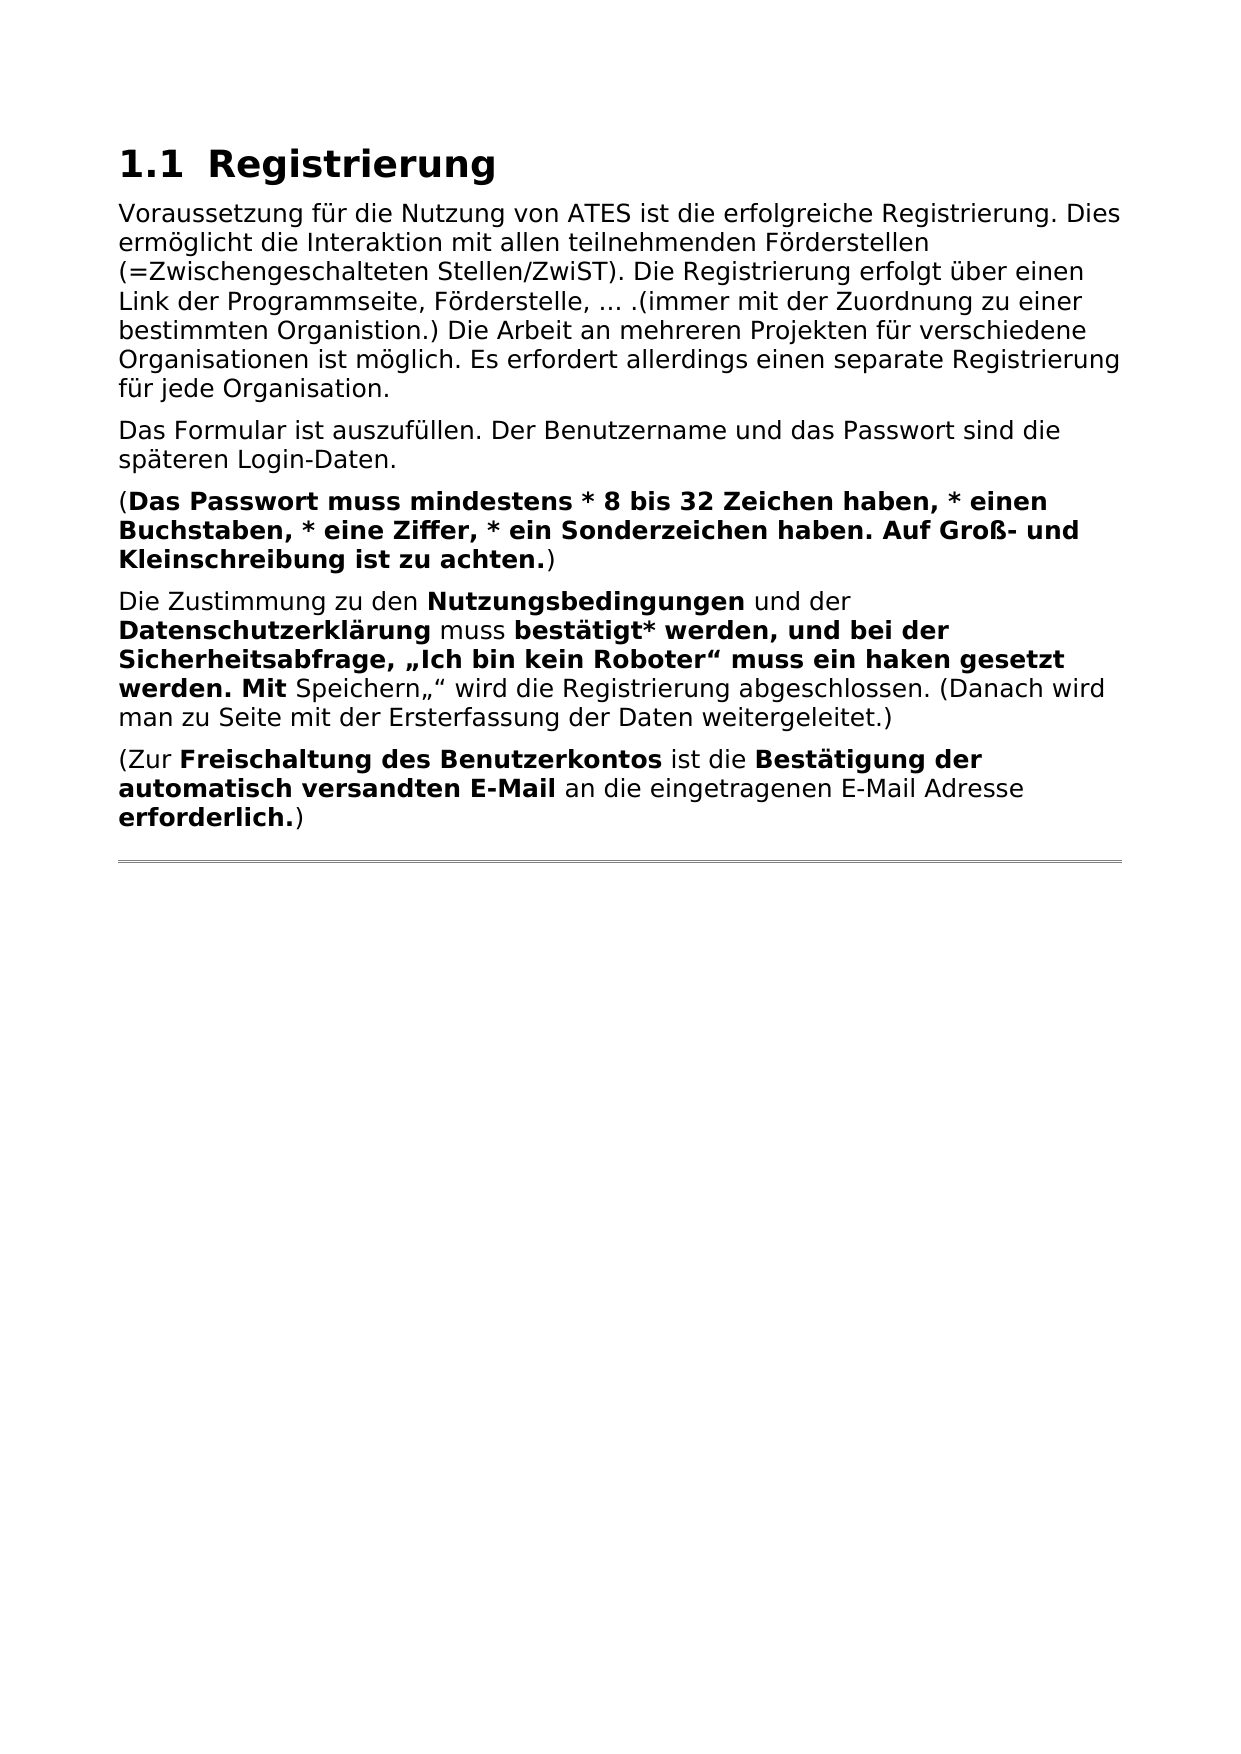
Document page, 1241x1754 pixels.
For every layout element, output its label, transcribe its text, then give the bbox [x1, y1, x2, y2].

text (Das Passwort muss mindestens * 8 bis 32 Zeichen haben, * einen Buchstaben, * eine Ziffer, * ein Sonderzeichen haben. Auf Groß- und Kleinschreibung ist zu achten.) [118, 487, 1122, 574]
text Das Formular ist auszufüllen. Der Benutzername und das Passwort sind die späteren Login-Daten. [118, 416, 1122, 474]
text Die Zustimmung zu den Nutzungsbedingungen und der Datenschutzerklärung muss bestätigt* werden, und bei der Sicherheitsabfrage, „Ich bin kein Roboter“ muss ein haken gesetzt werden. Mit Speichern„“ wird die Registrierung abgeschlossen. (Danach wird man zu Seite mit der Ersterfassung der Daten weitergeleitet.) [118, 587, 1122, 733]
subtitle Registrierung [118, 143, 1122, 187]
text (Zur Freischaltung des Benutzerkontos ist die Bestätigung der automatisch versandten E-Mail an die eingetragenen E-Mail Adresse erforderlich.) [118, 745, 1122, 833]
text Voraussetzung für die Nutzung von ATES ist die erfolgreiche Registrierung. Dies ermöglicht die Interaktion mit allen teilnehmenden Förderstellen (=Zwischengeschalteten Stellen/ZwiST). Die Registrierung erfolgt über einen Link der Programmseite, Förderstelle, ... .(immer mit der Zuordnung zu einer bestimmten Organistion.) Die Arbeit an mehreren Projekten für verschiedene Organisationen ist möglich. Es erfordert allerdings einen separate Registrierung für jede Organisation. [118, 199, 1122, 403]
